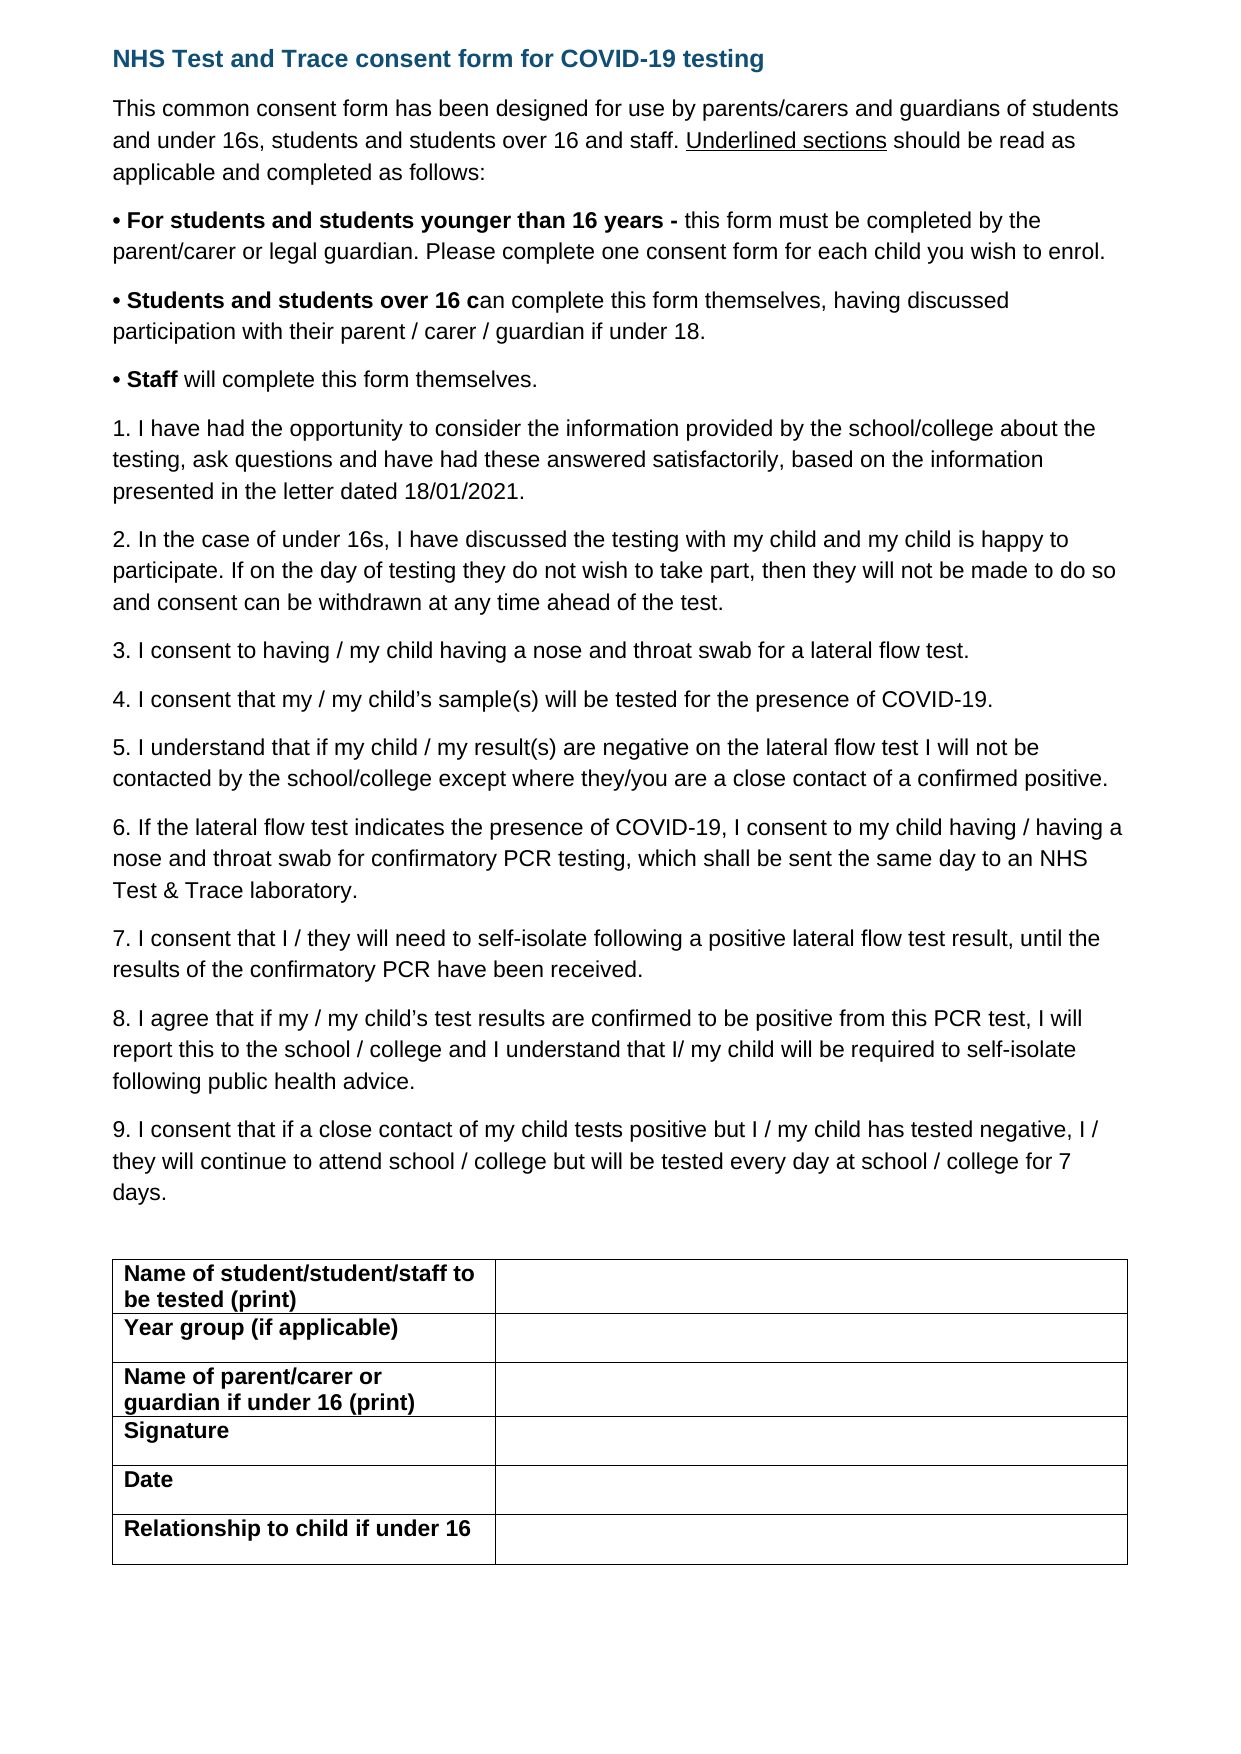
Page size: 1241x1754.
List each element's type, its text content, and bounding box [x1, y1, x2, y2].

table_cell Year group (if applicable) [113, 1314, 495, 1362]
table_header [496, 1260, 1127, 1313]
table_cell [496, 1417, 1127, 1465]
text 4. I consent that my / my child’s sample(s) will be tested for the presence of COVID-19. [112, 686, 1128, 712]
text • For students and students younger than 16 years - this form must be completed by the parent/carer or legal guardian. Please complete one consent form for each child you wish to enrol. [112, 207, 1128, 265]
text This common consent form has been designed for use by parents/carers and guardians of students and under 16s, students and students over 16 and staff. Underlined sections should be read as applicable and completed as follows: [112, 95, 1128, 185]
text 5. I understand that if my child / my result(s) are negative on the lateral flow test I will not be contacted by the school/college except where they/you are a close contact of a confirmed positive. [112, 734, 1128, 792]
table_cell [496, 1314, 1127, 1362]
text 8. I agree that if my / my child’s test results are confirmed to be positive from this PCR test, I will report this to the school / college and I understand that I/ my child will be required to self-isolate following public health advice. [112, 1005, 1128, 1094]
text 7. I consent that I / they will need to self-isolate following a positive lateral flow test result, until the results of the confirmatory PCR have been received. [112, 925, 1128, 983]
table_cell [496, 1515, 1127, 1563]
table_cell Date [113, 1466, 495, 1514]
text NHS Test and Trace consent form for COVID-19 testing [112, 44, 1128, 73]
text 3. I consent to having / my child having a nose and throat swab for a lateral flow test. [112, 637, 1128, 664]
table_cell Signature [113, 1417, 495, 1465]
text 9. I consent that if a close contact of my child tests positive but I / my child has tested negative, I / they will continue to attend school / college but will be tested every day at school / college for 7 days. [112, 1116, 1128, 1237]
table_header Name of student/student/staff to be tested (print) [113, 1260, 495, 1313]
table_cell [496, 1363, 1127, 1416]
table_cell Name of parent/carer or guardian if under 16 (print) [113, 1363, 495, 1416]
text • Students and students over 16 can complete this form themselves, having discussed participation with their parent / carer / guardian if under 18. [112, 287, 1128, 344]
text • Staff will complete this form themselves. [112, 366, 1128, 393]
text 2. In the case of under 16s, I have discussed the testing with my child and my child is happy to participate. If on the day of testing they do not wish to take part, then they will not be made to do so and consent can be withdrawn at any time ahead of the test. [112, 526, 1128, 615]
table_cell Relationship to child if under 16 [113, 1515, 495, 1563]
text 6. If the lateral flow test indicates the presence of COVID-19, I consent to my child having / having a nose and throat swab for confirmatory PCR testing, which shall be sent the same day to an NHS Test & Trace laboratory. [112, 813, 1128, 903]
table_cell [496, 1466, 1127, 1514]
text 1. I have had the opportunity to consider the information provided by the school/college about the testing, ask questions and have had these answered satisfactorily, based on the information presented in the letter dated 18/01/2021. [112, 414, 1128, 504]
